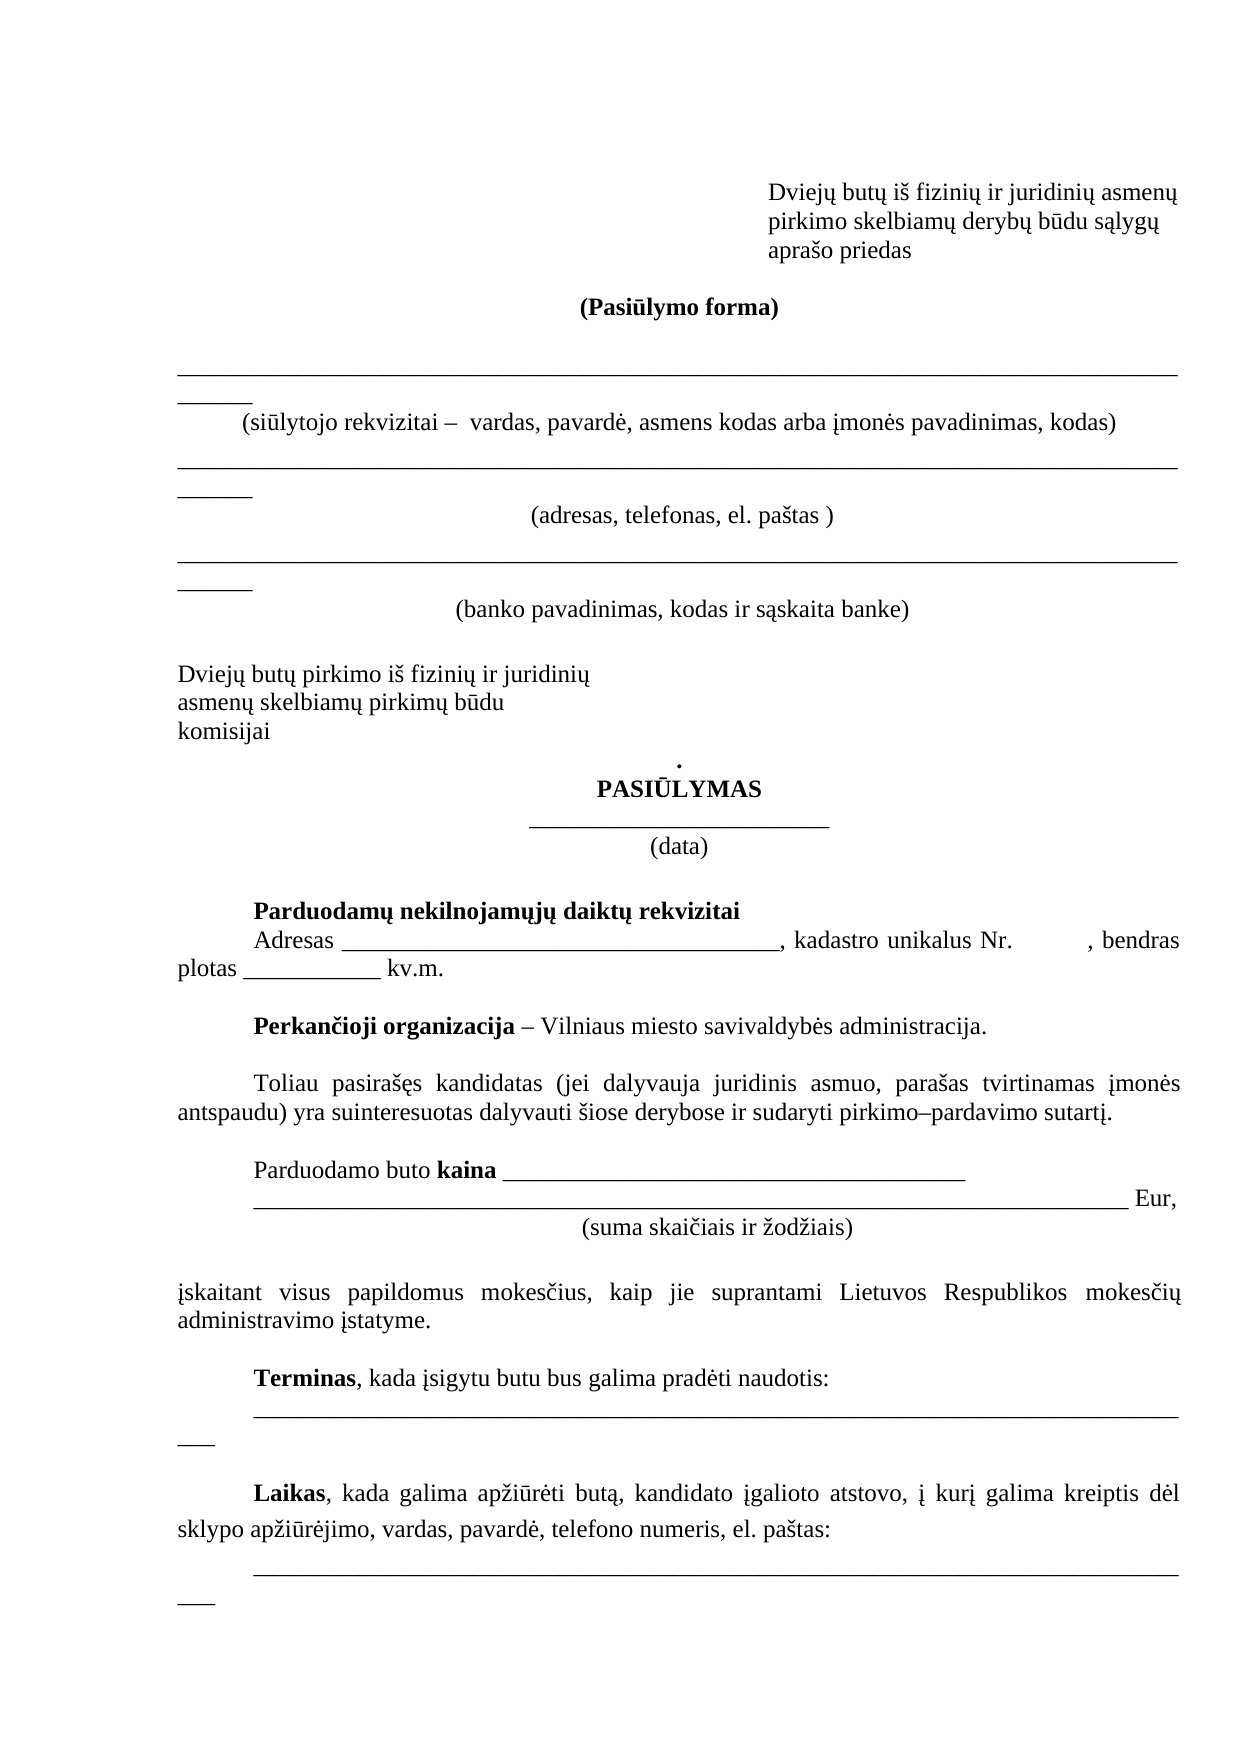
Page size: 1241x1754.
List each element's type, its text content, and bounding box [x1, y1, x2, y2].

text ______________________________________________________________________________________ [177, 443, 1181, 501]
text _____________________________________________________________________________ [177, 1550, 1181, 1607]
text PASIŪLYMAS [177, 774, 1181, 802]
text (adresas, telefonas, el. paštas ) [177, 501, 1181, 537]
text Adresas ___________________________________, kadastro unikalus Nr. , bendras plotas ___________ kv.m. [177, 925, 1181, 982]
text ________________________ [177, 802, 1181, 831]
text Perkančioji organizacija – Vilniaus miesto savivaldybės administracija. [177, 1011, 1181, 1040]
text komisijai [177, 716, 1181, 745]
text Terminas, kada įsigytu butu bus galima pradėti naudotis: [177, 1363, 1181, 1392]
text (suma skaičiais ir žodžiais) [177, 1212, 1181, 1248]
text Parduodamų nekilnojamųjų daiktų rekvizitai [177, 896, 1181, 925]
text įskaitant visus papildomus mokesčius, kaip jie suprantami Lietuvos Respublikos mokesčių administravimo įstatyme. [177, 1277, 1181, 1334]
text Dviejų butų pirkimo iš fizinių ir juridinių [177, 659, 1181, 687]
text Laikas, kada galima apžiūrėti butą, kandidato įgalioto atstovo, į kurį galima kreiptis dėl sklypo apžiūrėjimo, vardas, pavardė, telefono numeris, el. paštas: [177, 1478, 1181, 1550]
text ______________________________________________________________________ Eur, [177, 1183, 1181, 1212]
text . [177, 745, 1181, 774]
text (banko pavadinimas, kodas ir sąskaita banke) [177, 594, 1181, 630]
text ______________________________________________________________________________________ [177, 537, 1181, 594]
text _____________________________________________________________________________ [177, 1392, 1181, 1449]
text asmenų skelbiamų pirkimų būdu [177, 687, 1181, 716]
text Parduodamo buto kaina _____________________________________ [177, 1155, 1181, 1183]
text Toliau pasirašęs kandidatas (jei dalyvauja juridinis asmuo, parašas tvirtinamas įmonės antspaudu) yra suinteresuotas dalyvauti šiose derybose ir sudaryti pirkimo–pardavimo sutartį. [177, 1068, 1181, 1126]
text ______________________________________________________________________________________ [177, 350, 1181, 407]
text (data) [177, 831, 1181, 867]
text (Pasiūlymo forma) [177, 292, 1181, 321]
text Dviejų butų iš fizinių ir juridinių asmenų pirkimo skelbiamų derybų būdu sąlygų aprašo priedas [768, 177, 1181, 263]
text (siūlytojo rekvizitai – vardas, pavardė, asmens kodas arba įmonės pavadinimas, kodas) [177, 407, 1181, 443]
